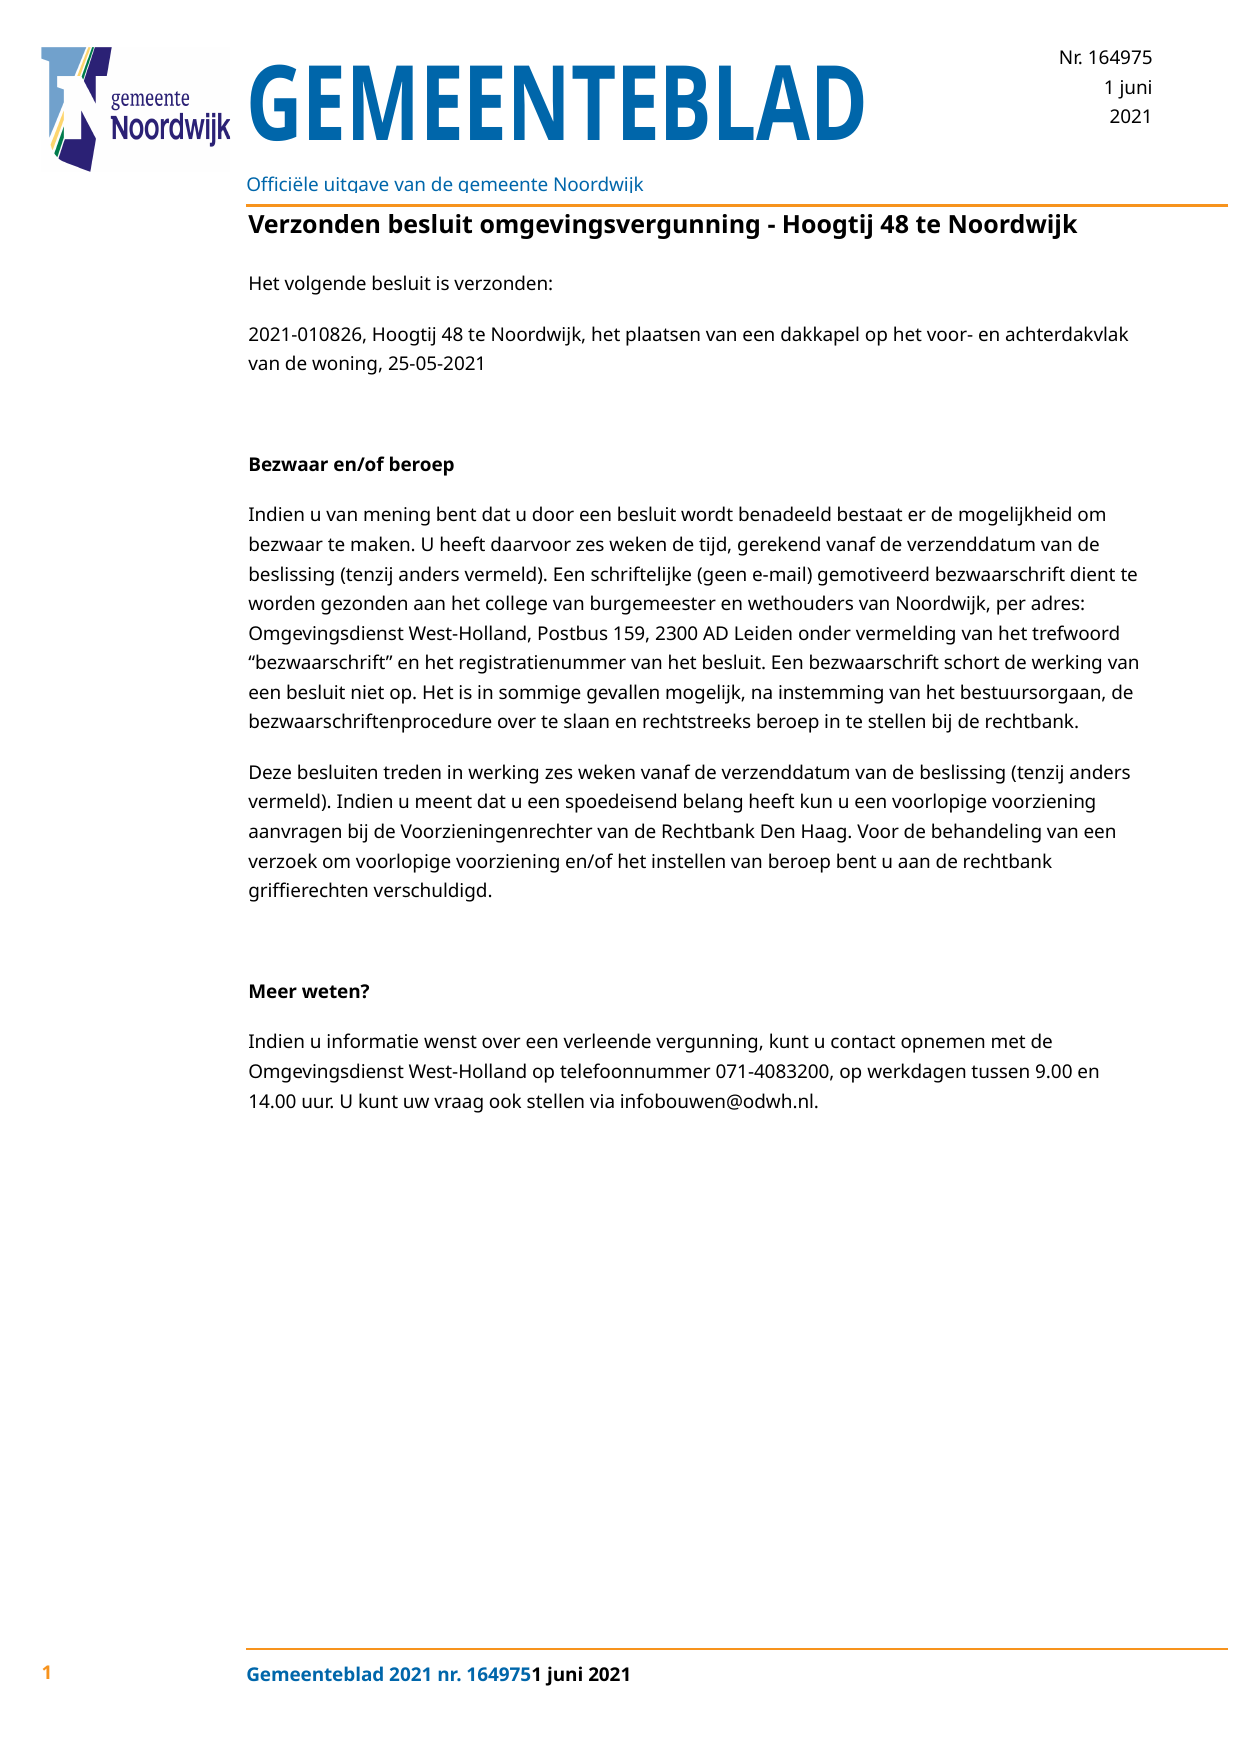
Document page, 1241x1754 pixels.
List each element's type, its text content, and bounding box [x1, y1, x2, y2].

text Verzonden besluit omgevingsvergunning - Hoogtij 48 te Noordwijk [248, 207, 1152, 241]
text Meer weten? [248, 978, 1152, 1004]
text Bezwaar en/of beroep [248, 451, 1152, 477]
text Indien u informatie wenst over een verleende vergunning, kunt u contact opnemen met de Omgevingsdienst West-Holland op telefoonnummer 071-4083200, op werkdagen tussen 9.00 en 14.00 uur. U kunt uw vraag ook stellen via infobouwen@odwh.nl. [248, 1029, 1152, 1113]
picture [41, 47, 231, 172]
text Deze besluiten treden in werking zes weken vanaf de verzenddatum van de beslissing (tenzij anders vermeld). Indien u meent dat u een spoedeisend belang heeft kun u een voorlopige voorziening aanvragen bij de Voorzieningenrechter van de Rechtbank Den Haag. Voor de behandeling van een verzoek om voorlopige voorziening en/of het instellen van beroep bent u aan de rechtbank griffierechten verschuldigd. [248, 759, 1152, 903]
text Indien u van mening bent dat u door een besluit wordt benadeeld bestaat er de mogelijkheid om bezwaar te maken. U heeft daarvoor zes weken de tijd, gerekend vanaf de verzenddatum van de beslissing (tenzij anders vermeld). Een schriftelijke (geen e-mail) gemotiveerd bezwaarschrift dient te worden gezonden aan het college van burgemeester en wethouders van Noordwijk, per adres: Omgevingsdienst West-Holland, Postbus 159, 2300 AD Leiden onder vermelding van het trefwoord “bezwaarschrift” en het registratienummer van het besluit. Een bezwaarschrift schort de werking van een besluit niet op. Het is in sommige gevallen mogelijk, na instemming van het bestuursorgaan, de bezwaarschriftenprocedure over te slaan en rechtstreeks beroep in te stellen bij de rechtbank. [248, 502, 1152, 734]
text 2021-010826, Hoogtij 48 te Noordwijk, het plaatsen van een dakkapel op het voor- en achterdakvlak van de woning, 25-05-2021 [248, 321, 1152, 376]
text Het volgende besluit is verzonden: [248, 270, 1152, 296]
